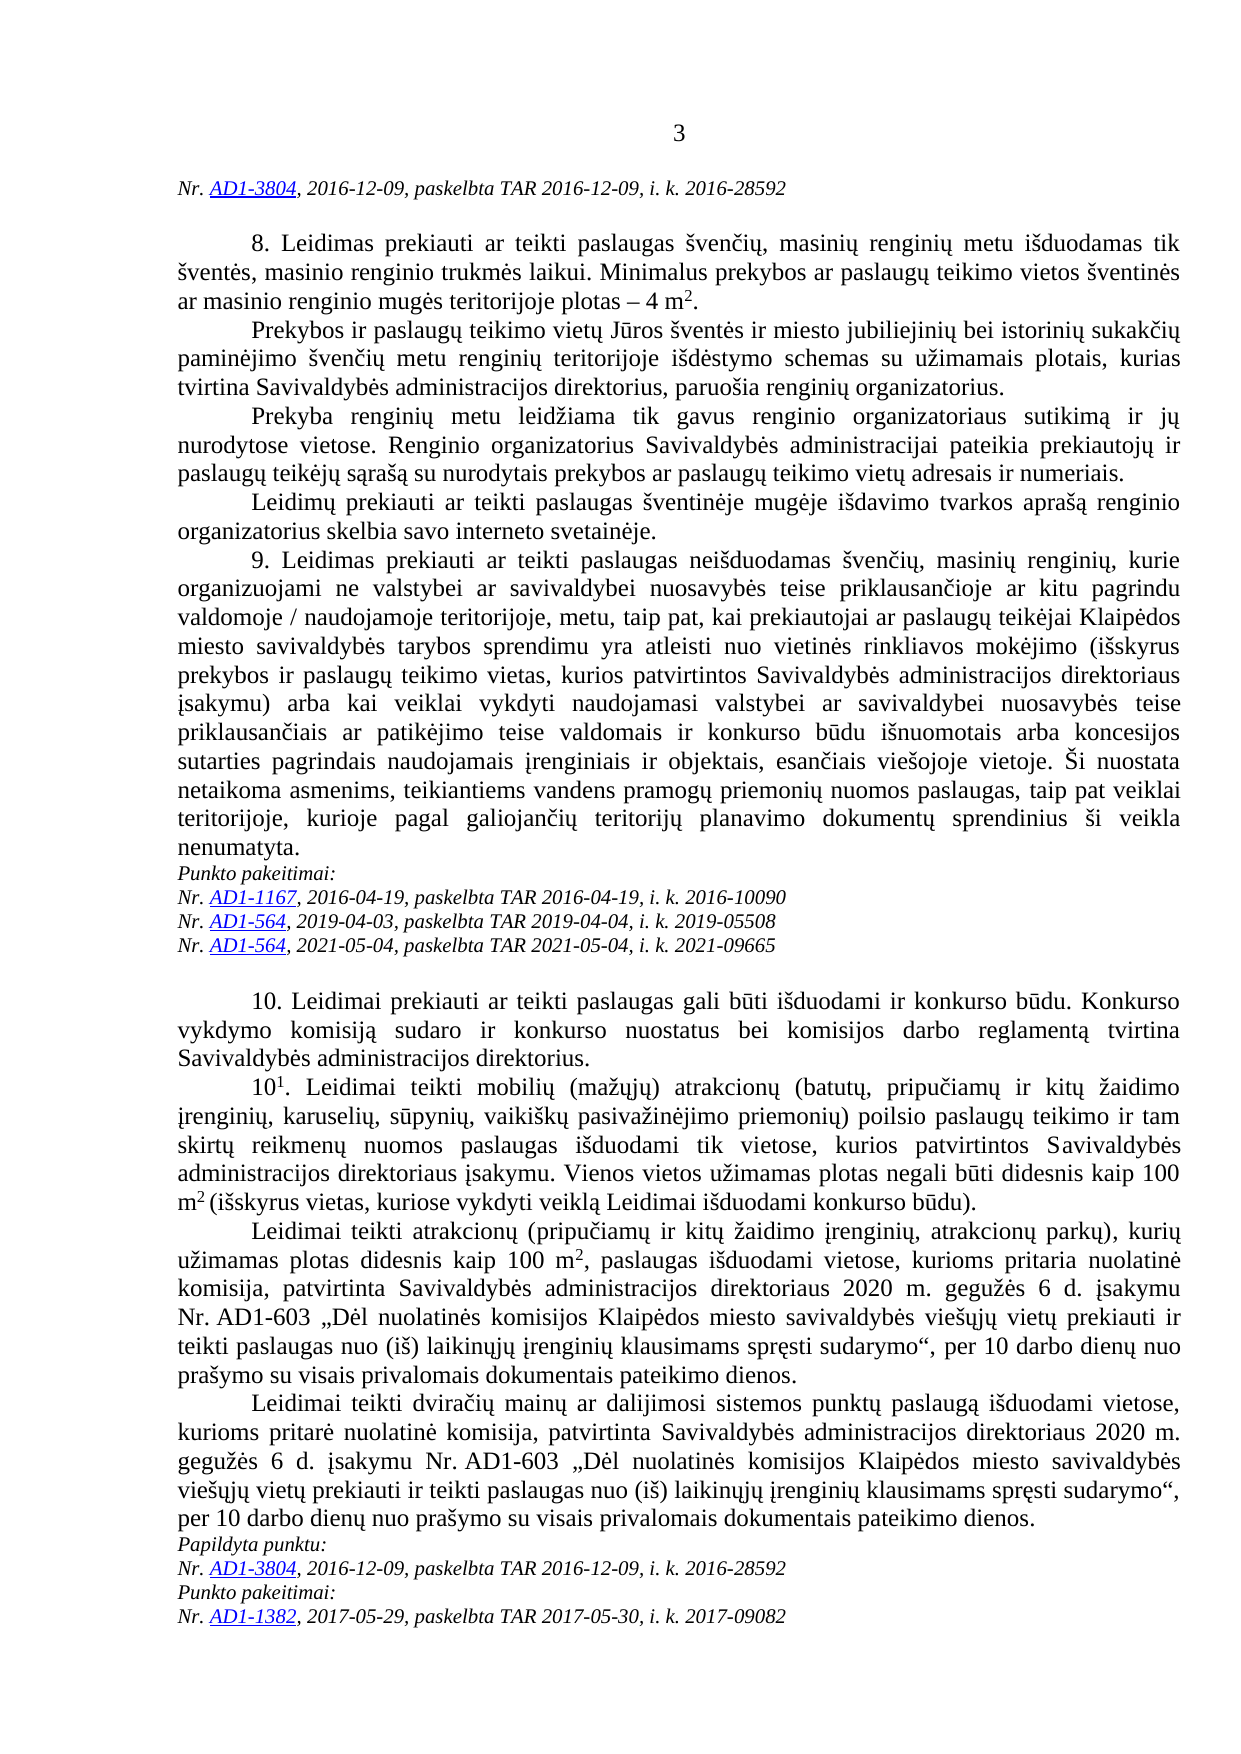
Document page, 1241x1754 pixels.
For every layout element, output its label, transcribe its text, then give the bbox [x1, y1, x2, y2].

text Leidimai teikti atrakcionų (pripučiamų ir kitų žaidimo įrenginių, atrakcionų parkų), kurių užimamas plotas didesnis kaip 100 m2, paslaugas išduodami vietose, kurioms pritaria nuolatinė komisija, patvirtinta Savivaldybės administracijos direktoriaus 2020 m. gegužės 6 d. įsakymu Nr. AD1-603 „Dėl nuolatinės komisijos Klaipėdos miesto savivaldybės viešųjų vietų prekiauti ir teikti paslaugas nuo (iš) laikinųjų įrenginių klausimams spręsti sudarymo“, per 10 darbo dienų nuo prašymo su visais privalomais dokumentais pateikimo dienos. [177, 1216, 1181, 1388]
text Punkto pakeitimai: [177, 1580, 1181, 1604]
text Leidimai teikti dviračių mainų ar dalijimosi sistemos punktų paslaugą išduodami vietose, kurioms pritarė nuolatinė komisija, patvirtinta Savivaldybės administracijos direktoriaus 2020 m. gegužės 6 d. įsakymu Nr. AD1-603 „Dėl nuolatinės komisijos Klaipėdos miesto savivaldybės viešųjų vietų prekiauti ir teikti paslaugas nuo (iš) laikinųjų įrenginių klausimams spręsti sudarymo“, per 10 darbo dienų nuo prašymo su visais privalomais dokumentais pateikimo dienos. [177, 1388, 1181, 1532]
text Nr. AD1-3804, 2016-12-09, paskelbta TAR 2016-12-09, i. k. 2016-28592 [177, 176, 1181, 200]
text Prekybos ir paslaugų teikimo vietų Jūros šventės ir miesto jubiliejinių bei istorinių sukakčių paminėjimo švenčių metu renginių teritorijoje išdėstymo schemas su užimamais plotais, kurias tvirtina Savivaldybės administracijos direktorius, paruošia renginių organizatorius. [177, 315, 1181, 401]
text Nr. AD1-1167, 2016-04-19, paskelbta TAR 2016-04-19, i. k. 2016-10090 [177, 885, 1181, 909]
text Nr. AD1-564, 2021-05-04, paskelbta TAR 2021-05-04, i. k. 2021-09665 [177, 933, 1181, 957]
text Nr. AD1-3804, 2016-12-09, paskelbta TAR 2016-12-09, i. k. 2016-28592 [177, 1556, 1181, 1580]
text Prekyba renginių metu leidžiama tik gavus renginio organizatoriaus sutikimą ir jų nurodytose vietose. Renginio organizatorius Savivaldybės administracijai pateikia prekiautojų ir paslaugų teikėjų sąrašą su nurodytais prekybos ar paslaugų teikimo vietų adresais ir numeriais. [177, 401, 1181, 487]
text Nr. AD1-1382, 2017-05-29, paskelbta TAR 2017-05-30, i. k. 2017-09082 [177, 1604, 1181, 1628]
text Punkto pakeitimai: [177, 861, 1181, 885]
text Leidimų prekiauti ar teikti paslaugas šventinėje mugėje išdavimo tvarkos aprašą renginio organizatorius skelbia savo interneto svetainėje. [177, 487, 1181, 545]
text 9. Leidimas prekiauti ar teikti paslaugas neišduodamas švenčių, masinių renginių, kurie organizuojami ne valstybei ar savivaldybei nuosavybės teise priklausančioje ar kitu pagrindu valdomoje / naudojamoje teritorijoje, metu, taip pat, kai prekiautojai ar paslaugų teikėjai Klaipėdos miesto savivaldybės tarybos sprendimu yra atleisti nuo vietinės rinkliavos mokėjimo (išskyrus prekybos ir paslaugų teikimo vietas, kurios patvirtintos Savivaldybės administracijos direktoriaus įsakymu) arba kai veiklai vykdyti naudojamasi valstybei ar savivaldybei nuosavybės teise priklausančiais ar patikėjimo teise valdomais ir konkurso būdu išnuomotais arba koncesijos sutarties pagrindais naudojamais įrenginiais ir objektais, esančiais viešojoje vietoje. Ši nuostata netaikoma asmenims, teikiantiems vandens pramogų priemonių nuomos paslaugas, taip pat veiklai teritorijoje, kurioje pagal galiojančių teritorijų planavimo dokumentų sprendinius ši veikla nenumatyta. [177, 545, 1181, 861]
text Nr. AD1-564, 2019-04-03, paskelbta TAR 2019-04-04, i. k. 2019-05508 [177, 909, 1181, 933]
text Papildyta punktu: [177, 1532, 1181, 1556]
text 10. Leidimai prekiauti ar teikti paslaugas gali būti išduodami ir konkurso būdu. Konkurso vykdymo komisiją sudaro ir konkurso nuostatus bei komisijos darbo reglamentą tvirtina Savivaldybės administracijos direktorius. [177, 986, 1181, 1072]
text 8. Leidimas prekiauti ar teikti paslaugas švenčių, masinių renginių metu išduodamas tik šventės, masinio renginio trukmės laikui. Minimalus prekybos ar paslaugų teikimo vietos šventinės ar masinio renginio mugės teritorijoje plotas – 4 m2. [177, 228, 1181, 315]
text 101. Leidimai teikti mobilių (mažųjų) atrakcionų (batutų, pripučiamų ir kitų žaidimo įrenginių, karuselių, sūpynių, vaikiškų pasivažinėjimo priemonių) poilsio paslaugų teikimo ir tam skirtų reikmenų nuomos paslaugas išduodami tik vietose, kurios patvirtintos Savivaldybės administracijos direktoriaus įsakymu. Vienos vietos užimamas plotas negali būti didesnis kaip 100 m2 (išskyrus vietas, kuriose vykdyti veiklą Leidimai išduodami konkurso būdu). [177, 1072, 1181, 1216]
